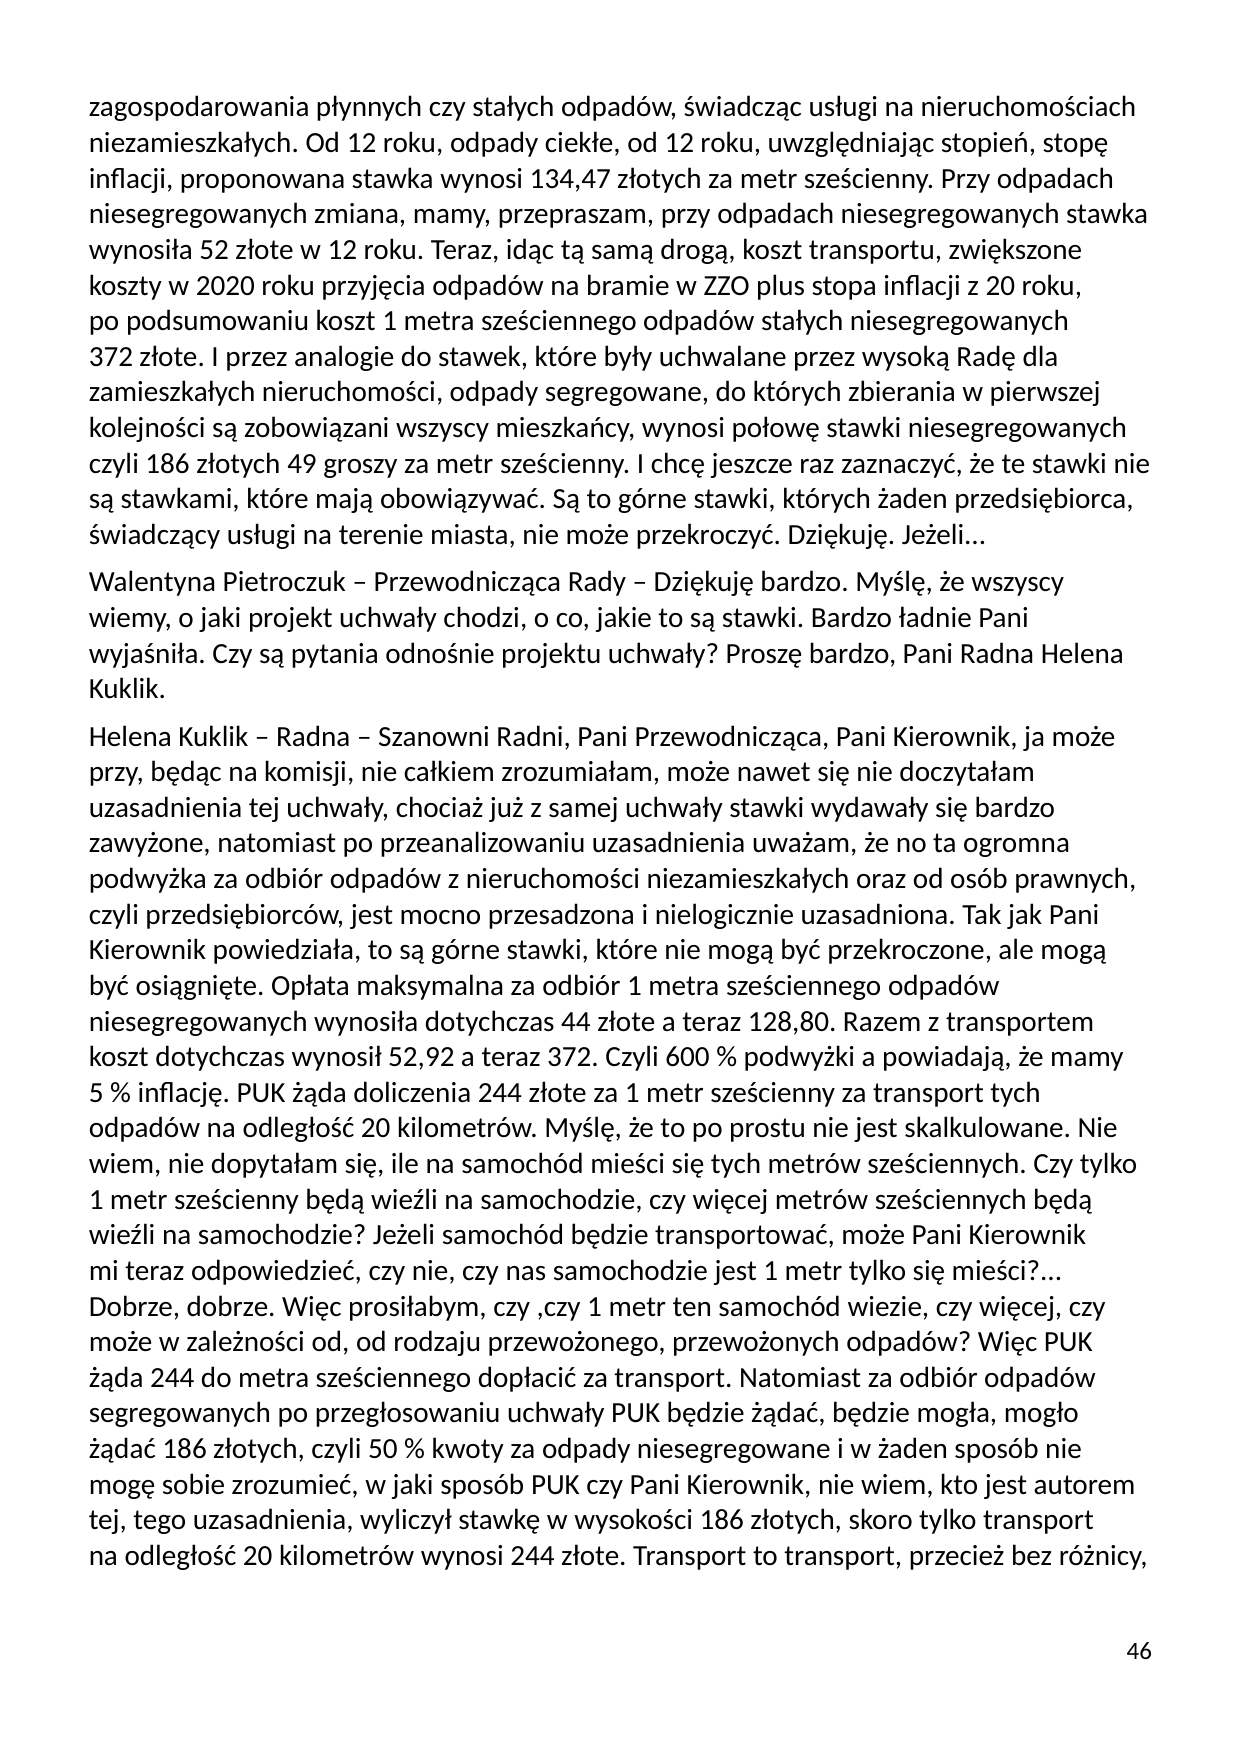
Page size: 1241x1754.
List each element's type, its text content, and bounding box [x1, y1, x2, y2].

text zagospodarowania płynnych czy stałych odpadów, świadcząc usługi na nieruchomościach niezamieszkałych. Od 12 roku, odpady ciekłe, od 12 roku, uwzględniając stopień, stopę inflacji, proponowana stawka wynosi 134,47 złotych za metr sześcienny. Przy odpadach niesegregowanych zmiana, mamy, przepraszam, przy odpadach niesegregowanych stawka wynosiła 52 złote w 12 roku. Teraz, idąc tą samą drogą, koszt transportu, zwiększone koszty w 2020 roku przyjęcia odpadów na bramie w ZZO plus stopa inflacji z 20 roku, po podsumowaniu koszt 1 metra sześciennego odpadów stałych niesegregowanych 372 złote. I przez analogie do stawek, które były uchwalane przez wysoką Radę dla zamieszkałych nieruchomości, odpady segregowane, do których zbierania w pierwszej kolejności są zobowiązani wszyscy mieszkańcy, wynosi połowę stawki niesegregowanych czyli 186 złotych 49 groszy za metr sześcienny. I chcę jeszcze raz zaznaczyć, że te stawki nie są stawkami, które mają obowiązywać. Są to górne stawki, których żaden przedsiębiorca, świadczący usługi na terenie miasta, nie może przekroczyć. Dziękuję. Jeżeli... [88, 88, 1152, 552]
text Walentyna Pietroczuk – Przewodnicząca Rady – Dziękuję bardzo. Myślę, że wszyscy wiemy, o jaki projekt uchwały chodzi, o co, jakie to są stawki. Bardzo ładnie Pani wyjaśniła. Czy są pytania odnośnie projektu uchwały? Proszę bardzo, Pani Radna Helena Kuklik. [88, 563, 1152, 706]
text Helena Kuklik – Radna – Szanowni Radni, Pani Przewodnicząca, Pani Kierownik, ja może przy, będąc na komisji, nie całkiem zrozumiałam, może nawet się nie doczytałam uzasadnienia tej uchwały, chociaż już z samej uchwały stawki wydawały się bardzo zawyżone, natomiast po przeanalizowaniu uzasadnienia uważam, że no ta ogromna podwyżka za odbiór odpadów z nieruchomości niezamieszkałych oraz od osób prawnych, czyli przedsiębiorców, jest mocno przesadzona i nielogicznie uzasadniona. Tak jak Pani Kierownik powiedziała, to są górne stawki, które nie mogą być przekroczone, ale mogą być osiągnięte. Opłata maksymalna za odbiór 1 metra sześciennego odpadów niesegregowanych wynosiła dotychczas 44 złote a teraz 128,80. Razem z transportem koszt dotychczas wynosił 52,92 a teraz 372. Czyli 600 % podwyżki a powiadają, że mamy 5 % inflację. PUK żąda doliczenia 244 złote za 1 metr sześcienny za transport tych odpadów na odległość 20 kilometrów. Myślę, że to po prostu nie jest skalkulowane. Nie wiem, nie dopytałam się, ile na samochód mieści się tych metrów sześciennych. Czy tylko 1 metr sześcienny będą wieźli na samochodzie, czy więcej metrów sześciennych będą wieźli na samochodzie? Jeżeli samochód będzie transportować, może Pani Kierownik mi teraz odpowiedzieć, czy nie, czy nas samochodzie jest 1 metr tylko się mieści?... Dobrze, dobrze. Więc prosiłabym, czy ,czy 1 metr ten samochód wiezie, czy więcej, czy może w zależności od, od rodzaju przewożonego, przewożonych odpadów? Więc PUK żąda 244 do metra sześciennego dopłacić za transport. Natomiast za odbiór odpadów segregowanych po przegłosowaniu uchwały PUK będzie żądać, będzie mogła, mogło żądać 186 złotych, czyli 50 % kwoty za odpady niesegregowane i w żaden sposób nie mogę sobie zrozumieć, w jaki sposób PUK czy Pani Kierownik, nie wiem, kto jest autorem tej, tego uzasadnienia, wyliczył stawkę w wysokości 186 złotych, skoro tylko transport na odległość 20 kilometrów wynosi 244 złote. Transport to transport, przecież bez różnicy, [88, 718, 1152, 1573]
